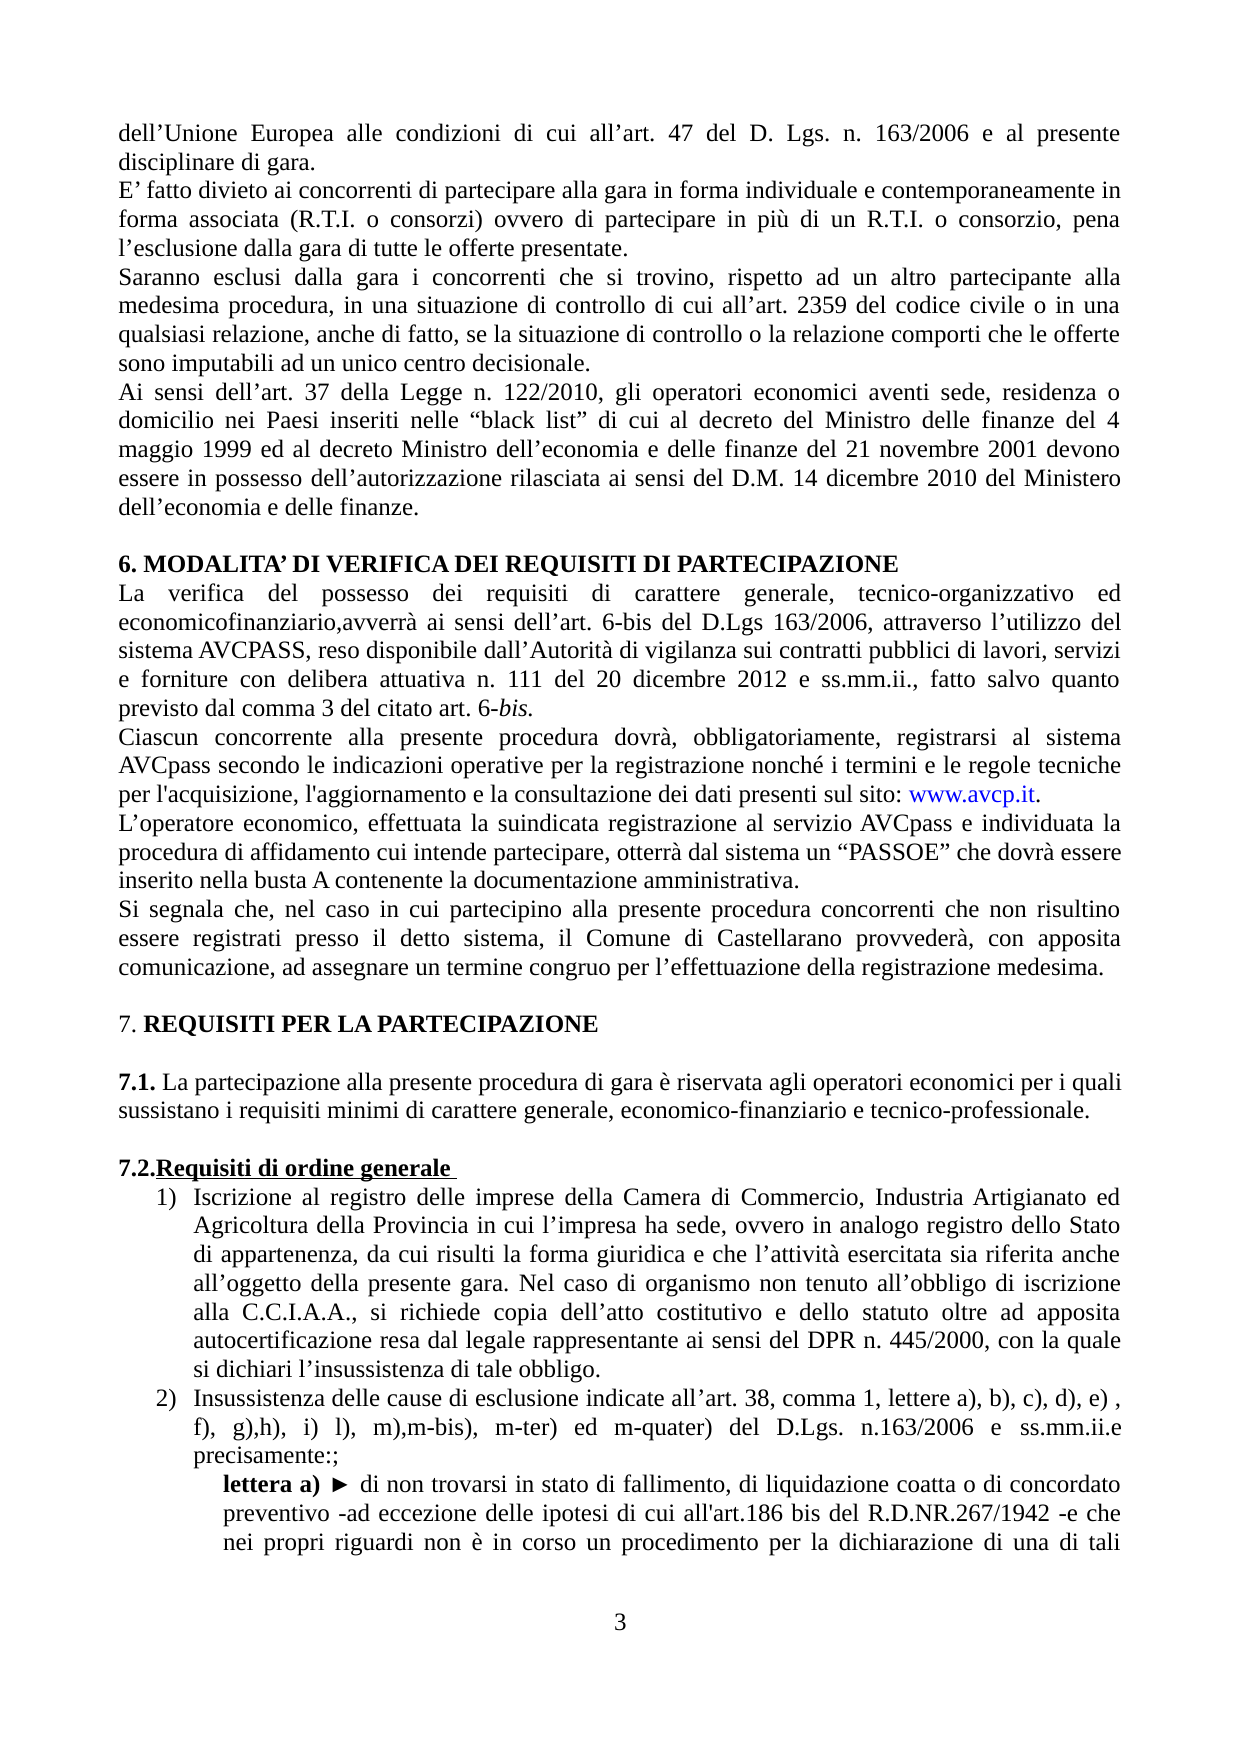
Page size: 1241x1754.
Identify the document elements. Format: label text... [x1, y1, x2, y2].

text La verifica del possesso dei requisiti di carattere generale, tecnico-organizzativo ed economicofinanziario,avverrà ai sensi dell’art. 6-bis del D.Lgs 163/2006, attraverso l’utilizzo del sistema AVCPASS, reso disponibile dall’Autorità di vigilanza sui contratti pubblici di lavori, servizi e forniture con delibera attuativa n. 111 del 20 dicembre 2012 e ss.mm.ii., fatto salvo quanto previsto dal comma 3 del citato art. 6-bis. [118, 578, 1122, 722]
text lettera a) ► di non trovarsi in stato di fallimento, di liquidazione coatta o di concordato preventivo -ad eccezione delle ipotesi di cui all'art.186 bis del R.D.NR.267/1942 -e che nei propri riguardi non è in corso un procedimento per la dichiarazione di una di tali [223, 1469, 1122, 1556]
text Ciascun concorrente alla presente procedura dovrà, obbligatoriamente, registrarsi al sistema AVCpass secondo le indicazioni operative per la registrazione nonché i termini e le regole tecniche per l'acquisizione, l'aggiornamento e la consultazione dei dati presenti sul sito: www.avcp.it. [118, 722, 1122, 808]
text dell’Unione Europea alle condizioni di cui all’art. 47 del D. Lgs. n. 163/2006 e al presente disciplinare di gara. [118, 118, 1122, 176]
list Insussistenza delle cause di esclusione indicate all’art. 38, comma 1, lettere a), b), c), d), e) , f), g),h), i) l), m),m-bis), m-ter) ed m-quater) del D.Lgs. n.163/2006 e ss.mm.ii.e precisamente:; [156, 1383, 1122, 1469]
text Si segnala che, nel caso in cui partecipino alla presente procedura concorrenti che non risultino essere registrati presso il detto sistema, il Comune di Castellarano provvederà, con apposita comunicazione, ad assegnare un termine congruo per l’effettuazione della registrazione medesima. [118, 894, 1122, 981]
text 7.1. La partecipazione alla presente procedura di gara è riservata agli operatori economici per i quali sussistano i requisiti minimi di carattere generale, economico-finanziario e tecnico-professionale. [118, 1067, 1122, 1124]
text 6. MODALITA’ DI VERIFICA DEI REQUISITI DI PARTECIPAZIONE [118, 549, 1122, 578]
text 7.2.Requisiti di ordine generale [118, 1153, 1122, 1182]
text 7. REQUISITI PER LA PARTECIPAZIONE [118, 1009, 1122, 1038]
text E’ fatto divieto ai concorrenti di partecipare alla gara in forma individuale e contemporaneamente in forma associata (R.T.I. o consorzi) ovvero di partecipare in più di un R.T.I. o consorzio, pena l’esclusione dalla gara di tutte le offerte presentate. [118, 176, 1122, 262]
text Saranno esclusi dalla gara i concorrenti che si trovino, rispetto ad un altro partecipante alla medesima procedura, in una situazione di controllo di cui all’art. 2359 del codice civile o in una qualsiasi relazione, anche di fatto, se la situazione di controllo o la relazione comporti che le offerte sono imputabili ad un unico centro decisionale. [118, 262, 1122, 377]
text Ai sensi dell’art. 37 della Legge n. 122/2010, gli operatori economici aventi sede, residenza o domicilio nei Paesi inseriti nelle “black list” di cui al decreto del Ministro delle finanze del 4 maggio 1999 ed al decreto Ministro dell’economia e delle finanze del 21 novembre 2001 devono essere in possesso dell’autorizzazione rilasciata ai sensi del D.M. 14 dicembre 2010 del Ministero dell’economia e delle finanze. [118, 377, 1122, 521]
list Iscrizione al registro delle imprese della Camera di Commercio, Industria Artigianato ed Agricoltura della Provincia in cui l’impresa ha sede, ovvero in analogo registro dello Stato di appartenenza, da cui risulti la forma giuridica e che l’attività esercitata sia riferita anche all’oggetto della presente gara. Nel caso di organismo non tenuto all’obbligo di iscrizione alla C.C.I.A.A., si richiede copia dell’atto costitutivo e dello statuto oltre ad apposita autocertificazione resa dal legale rappresentante ai sensi del DPR n. 445/2000, con la quale si dichiari l’insussistenza di tale obbligo. [156, 1182, 1122, 1383]
text L’operatore economico, effettuata la suindicata registrazione al servizio AVCpass e individuata la procedura di affidamento cui intende partecipare, otterrà dal sistema un “PASSOE” che dovrà essere inserito nella busta A contenente la documentazione amministrativa. [118, 808, 1122, 894]
